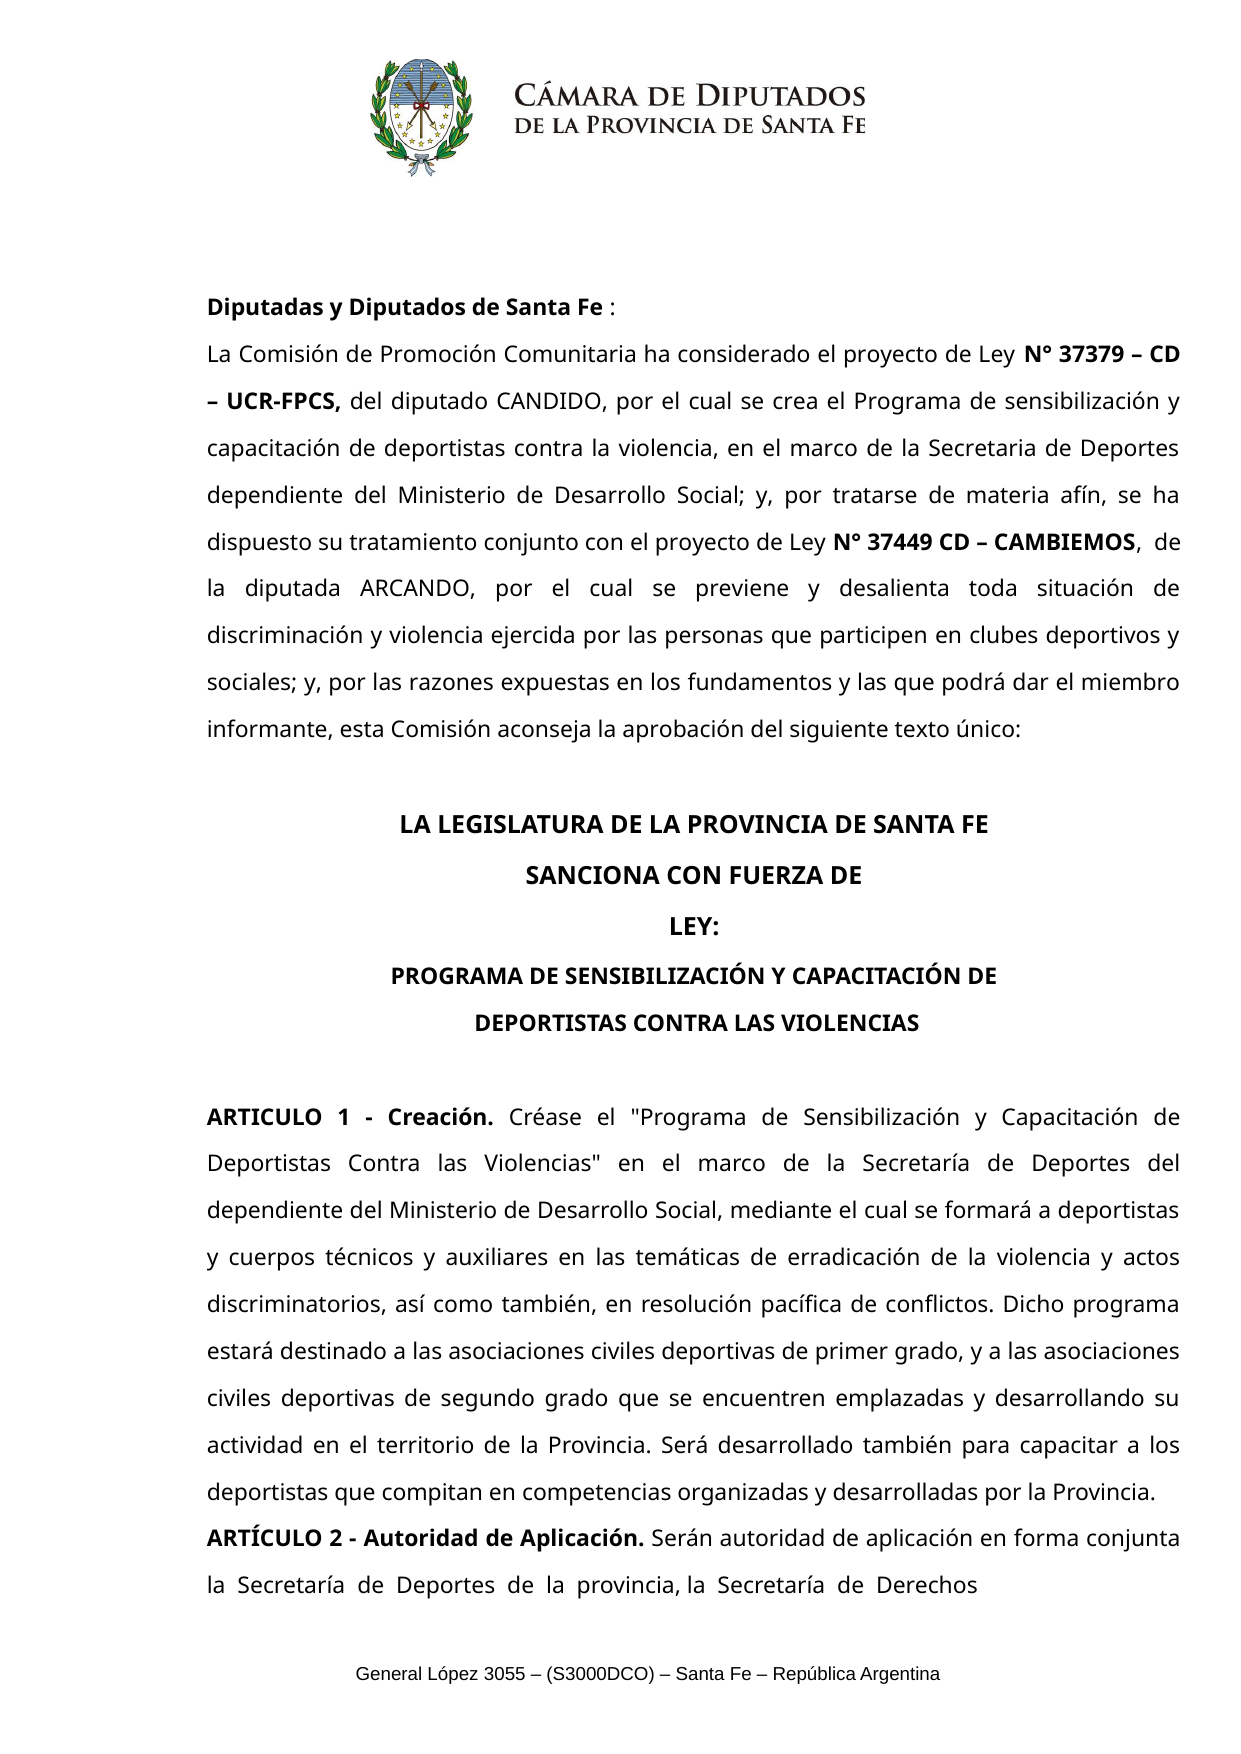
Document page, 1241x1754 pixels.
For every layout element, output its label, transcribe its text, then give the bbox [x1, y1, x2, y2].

text ARTICULO 1 - Creación. Créase el "Programa de Sensibilización y Capacitación de Deportistas Contra las Violencias" en el marco de la Secretaría de Deportes del dependiente del Ministerio de Desarrollo Social, mediante el cual se formará a deportistas y cuerpos técnicos y auxiliares en las temáticas de erradicación de la violencia y actos discriminatorios, así como también, en resolución pacífica de conflictos. Dicho programa estará destinado a las asociaciones civiles deportivas de primer grado, y a las asociaciones civiles deportivas de segundo grado que se encuentren emplazadas y desarrollando su actividad en el territorio de la Provincia. Será desarrollado también para capacitar a los deportistas que compitan en competencias organizadas y desarrolladas por la Provincia. [207, 1101, 1181, 1507]
text La Comisión de Promoción Comunitaria ha considerado el proyecto de Ley N° 37379 – CD – UCR-FPCS, del diputado CANDIDO, por el cual se crea el Programa de sensibilización y capacitación de deportistas contra la violencia, en el marco de la Secretaria de Deportes dependiente del Ministerio de Desarrollo Social; y, por tratarse de materia afín, se ha dispuesto su tratamiento conjunto con el proyecto de Ley N° 37449 CD – CAMBIEMOS, de la diputada ARCANDO, por el cual se previene y desalienta toda situación de discriminación y violencia ejercida por las personas que participen en clubes deportivos y sociales; y, por las razones expuestas en los fundamentos y las que podrá dar el miembro informante, esta Comisión aconseja la aprobación del siguiente texto único: [207, 338, 1181, 744]
text LA LEGISLATURA DE LA PROVINCIA DE SANTA FE [207, 807, 1181, 841]
text Diputadas y Diputados de Santa Fe : [207, 291, 1181, 322]
text DEPORTISTAS CONTRA LAS VIOLENCIAS [207, 1007, 1181, 1038]
text ARTÍCULO 2 - Autoridad de Aplicación. Serán autoridad de aplicación en forma conjunta la Secretaría de Deportes de la provincia, la Secretaría de Derechos [207, 1522, 1181, 1601]
text LEY: [207, 909, 1181, 943]
text PROGRAMA DE SENSIBILIZACIÓN Y CAPACITACIÓN DE [207, 960, 1181, 991]
text SANCIONA CON FUERZA DE [207, 858, 1181, 892]
picture [370, 59, 866, 181]
